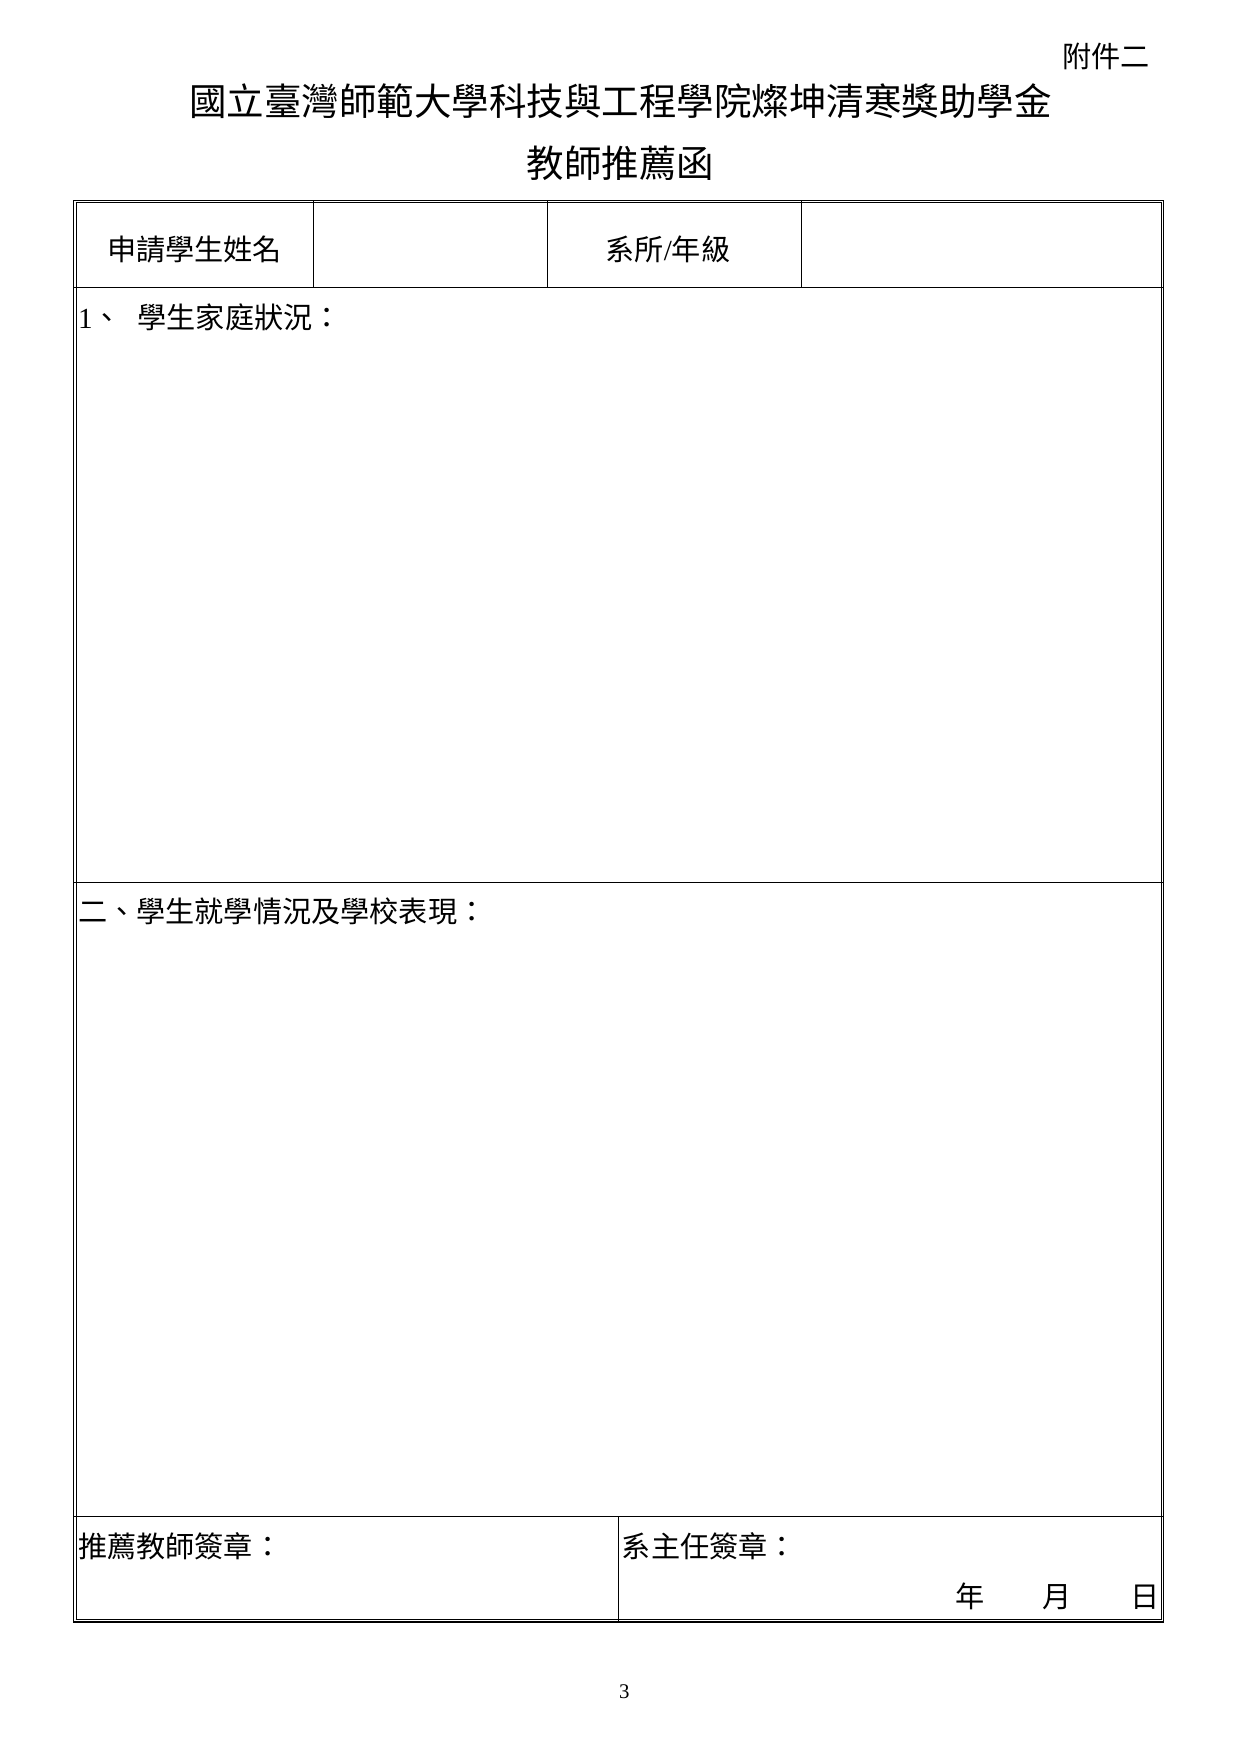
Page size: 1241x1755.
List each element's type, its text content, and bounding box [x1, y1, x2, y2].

text 教師推薦函 [75, 137, 1165, 187]
table_header 申請學生姓名 [77, 203, 313, 287]
table_header [314, 203, 547, 287]
table_header [802, 203, 1161, 287]
table_cell 學生家庭狀況： [77, 288, 1161, 882]
table_cell 系主任簽章： 年 月 日 [619, 1517, 1161, 1619]
table_cell 推薦教師簽章： [77, 1517, 618, 1619]
table_header 系所/年級 [548, 203, 801, 287]
text 國立臺灣師範大學科技與工程學院燦坤清寒獎助學金 [75, 27, 1227, 125]
table_cell 二、學生就學情況及學校表現： [77, 883, 1161, 1516]
text 附件二 [1062, 34, 1212, 76]
